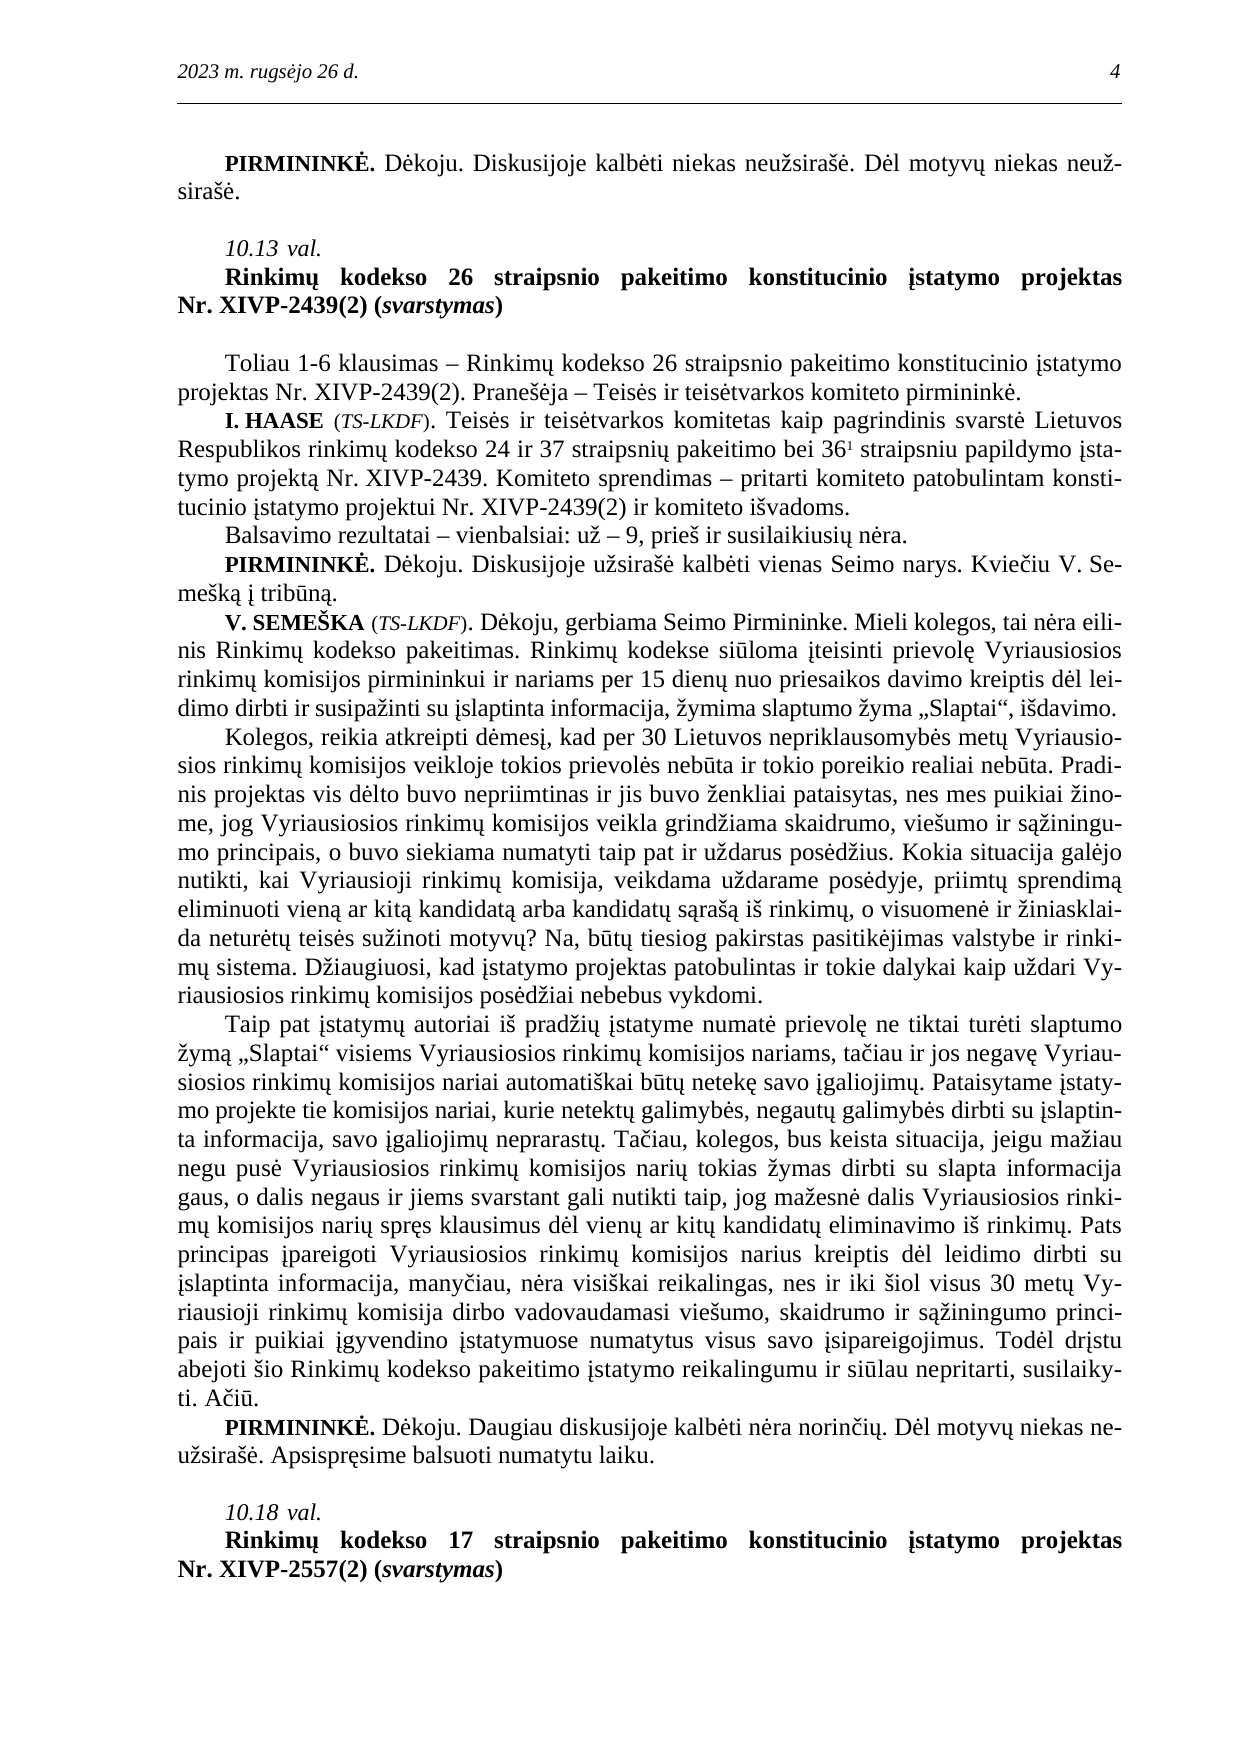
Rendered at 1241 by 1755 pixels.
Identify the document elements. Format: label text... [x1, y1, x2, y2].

text 10.18 val. [224, 1498, 1122, 1525]
text 10.13 val. [224, 234, 1122, 262]
text Bal­sa­vi­mo re­zul­ta­tai – vien­bal­siai: už – 9, prieš ir su­si­lai­kiu­sių nė­ra. [177, 520, 1122, 549]
text Rin­ki­mų ko­dek­so 26 straips­nio pa­kei­ti­mo kon­sti­tu­ci­nio įsta­ty­mo pro­jek­tas Nr. XIVP-2439(2) (svars­ty­mas) [177, 262, 1122, 319]
text V. SEMEŠKA (TS-LKDF). Dė­ko­ju, ger­bia­ma Sei­mo Pir­mi­nin­ke. Mie­li ko­le­gos, tai nė­ra eili­nis Rin­ki­mų ko­dek­so pa­kei­ti­mas. Rin­ki­mų ko­dek­se siū­lo­ma įtei­sin­ti prie­vo­lę Vy­riau­sio­sios rin­ki­mų ko­mi­si­jos pir­mi­nin­kui ir na­riams per 15 die­nų nuo prie­sai­kos da­vi­mo kreip­tis dėl lei­di­mo dirb­ti ir su­si­pa­žin­ti su įslap­tin­ta in­for­ma­ci­ja, žy­mi­ma slap­tu­mo žy­ma „Slap­tai“, iš­da­vi­mo. [177, 607, 1122, 722]
text To­liau 1-6 klau­si­mas – Rin­ki­mų ko­dek­so 26 straips­nio pa­kei­ti­mo kon­sti­tu­ci­nio įsta­ty­mo pro­jek­tas Nr. XIVP-2439(2). Pra­ne­šė­ja – Tei­sės ir tei­sėt­var­kos ko­mi­te­to pir­mi­nin­kė. [177, 348, 1122, 405]
text PIRMININKĖ. Dė­ko­ju. Dis­ku­si­jo­je kal­bė­ti nie­kas ne­už­si­ra­šė. Dėl mo­ty­vų nie­kas ne­už­sira­šė. [177, 148, 1122, 205]
text Taip pat įsta­ty­mų au­to­riai iš pra­džių įsta­ty­me nu­ma­tė prie­vo­lę ne tik­tai tu­rė­ti slap­tu­mo žy­mą „Slap­tai“ vi­siems Vy­riau­sio­sios rin­ki­mų ko­mi­si­jos na­riams, ta­čiau ir jos ne­ga­vę Vy­riau­sio­sios rin­ki­mų ko­mi­si­jos na­riai au­to­ma­tiš­kai bū­tų ne­te­kę sa­vo įga­lio­ji­mų. Pa­tai­sy­ta­me įsta­ty­mo pro­jek­te tie ko­mi­si­jos na­riai, ku­rie ne­tek­tų ga­li­my­bės, ne­gau­tų ga­li­my­bės dirb­ti su įslap­tin­ta in­for­ma­ci­ja, sa­vo įga­lio­ji­mų ne­pra­ras­tų. Ta­čiau, ko­le­gos, bus keis­ta si­tu­a­ci­ja, jei­gu ma­žiau ne­gu pu­sė Vy­riau­sio­sios rin­ki­mų ko­mi­si­jos na­rių to­kias žy­mas dirb­ti su slap­ta in­for­ma­ci­ja gaus, o da­lis ne­gaus ir jiems svars­tant ga­li nu­tik­ti taip, jog ma­žes­nė da­lis Vy­riau­sio­sios rin­ki­mų ko­mi­si­jos na­rių spręs klau­si­mus dėl vie­nų ar ki­tų kan­di­da­tų eli­mi­na­vi­mo iš rin­ki­mų. Pats prin­ci­pas įpa­rei­go­ti Vy­riau­sio­sios rin­ki­mų ko­mi­si­jos na­rius kreip­tis dėl lei­di­mo dirb­ti su įslap­tin­ta in­for­ma­ci­ja, ma­ny­čiau, nė­ra vi­siš­kai rei­ka­lin­gas, nes ir iki šiol vi­sus 30 me­tų Vy­riau­sio­ji rin­ki­mų ko­mi­si­ja dir­bo va­do­vau­da­ma­si vie­šu­mo, skaid­ru­mo ir są­ži­nin­gu­mo prin­ci­pais ir pui­kiai įgy­ven­di­no įsta­ty­muo­se nu­ma­ty­tus vi­sus sa­vo įsi­pa­rei­go­ji­mus. To­dėl drįs­tu abe­jo­ti šio Rin­ki­mų ko­dek­so pa­kei­ti­mo įsta­ty­mo rei­ka­lin­gu­mu ir siū­lau ne­pri­tar­ti, su­si­lai­ky­ti. Ačiū. [177, 1009, 1122, 1412]
text PIRMININKĖ. Dė­ko­ju. Dis­ku­si­jo­je už­si­ra­šė kal­bė­ti vie­nas Sei­mo na­rys. Kvie­čiu V. Se­meš­ką į tri­bū­ną. [177, 549, 1122, 607]
text Ko­le­gos, rei­kia at­kreip­ti dė­me­sį, kad per 30 Lie­tu­vos ne­pri­klau­so­my­bės me­tų Vy­riau­sio­sios rin­ki­mų ko­mi­si­jos veik­lo­je to­kios prie­vo­lės ne­bū­ta ir to­kio po­rei­kio re­a­liai ne­bū­ta. Pra­di­nis pro­jek­tas vis dėl­to bu­vo ne­pri­im­ti­nas ir jis bu­vo žen­kliai pa­tai­sy­tas, nes mes pui­kiai ži­no­me, jog Vy­riau­sio­sios rin­ki­mų ko­mi­si­jos veik­la grin­džia­ma skaid­ru­mo, vie­šu­mo ir są­ži­nin­gu­mo prin­ci­pais, o bu­vo sie­kia­ma nu­ma­ty­ti taip pat ir už­da­rus po­sė­džius. Ko­kia si­tu­a­ci­ja ga­lė­jo nu­tik­ti, kai Vy­riau­sio­ji rin­ki­mų ko­mi­si­ja, veik­da­ma už­da­ra­me po­sė­dy­je, pri­im­tų spren­di­mą eli­mi­nuo­ti vie­ną ar ki­tą kan­di­da­tą ar­ba kan­di­da­tų są­ra­šą iš rin­ki­mų, o vi­suo­me­nė ir ži­niask­lai­da ne­tu­rė­tų tei­sės su­ži­no­ti mo­ty­vų? Na, bū­tų tie­siog pa­kirs­tas pa­si­ti­kė­ji­mas vals­ty­be ir rin­ki­mų sis­te­ma. Džiau­giuo­si, kad įsta­ty­mo pro­jek­tas pa­to­bu­lin­tas ir to­kie da­ly­kai kaip už­da­ri Vy­riau­sio­sios rin­ki­mų ko­mi­si­jos po­sė­džiai ne­be­bus vyk­do­mi. [177, 722, 1122, 1009]
text PIRMININKĖ. Dė­ko­ju. Dau­giau dis­ku­si­jo­je kal­bė­ti nė­ra no­rin­čių. Dėl mo­ty­vų nie­kas ne­už­si­ra­šė. Ap­si­sprę­si­me bal­suo­ti nu­ma­ty­tu lai­ku. [177, 1412, 1122, 1469]
text I. HAASE (TS-LKDF). Tei­sės ir tei­sėt­var­kos ko­mi­te­tas kaip pa­grin­di­nis svars­tė Lie­tu­vos Res­pub­li­kos rin­ki­mų ko­dek­so 24 ir 37 straips­nių pa­kei­ti­mo bei 361 straips­niu pa­pil­dy­mo įsta­ty­mo pro­jek­tą Nr. XIVP-2439. Ko­mi­te­to spren­di­mas – pri­tar­ti ko­mi­te­to pa­to­bu­lin­tam kon­sti­tu­ci­nio įsta­ty­mo pro­jek­tui Nr. XIVP-2439(2) ir ko­mi­te­to iš­va­doms. [177, 405, 1122, 520]
text Rin­ki­mų ko­dek­so 17 straips­nio pa­kei­ti­mo kon­sti­tu­ci­nio įsta­ty­mo pro­jek­tas Nr. XIVP-2557(2) (svars­ty­mas) [177, 1525, 1122, 1583]
